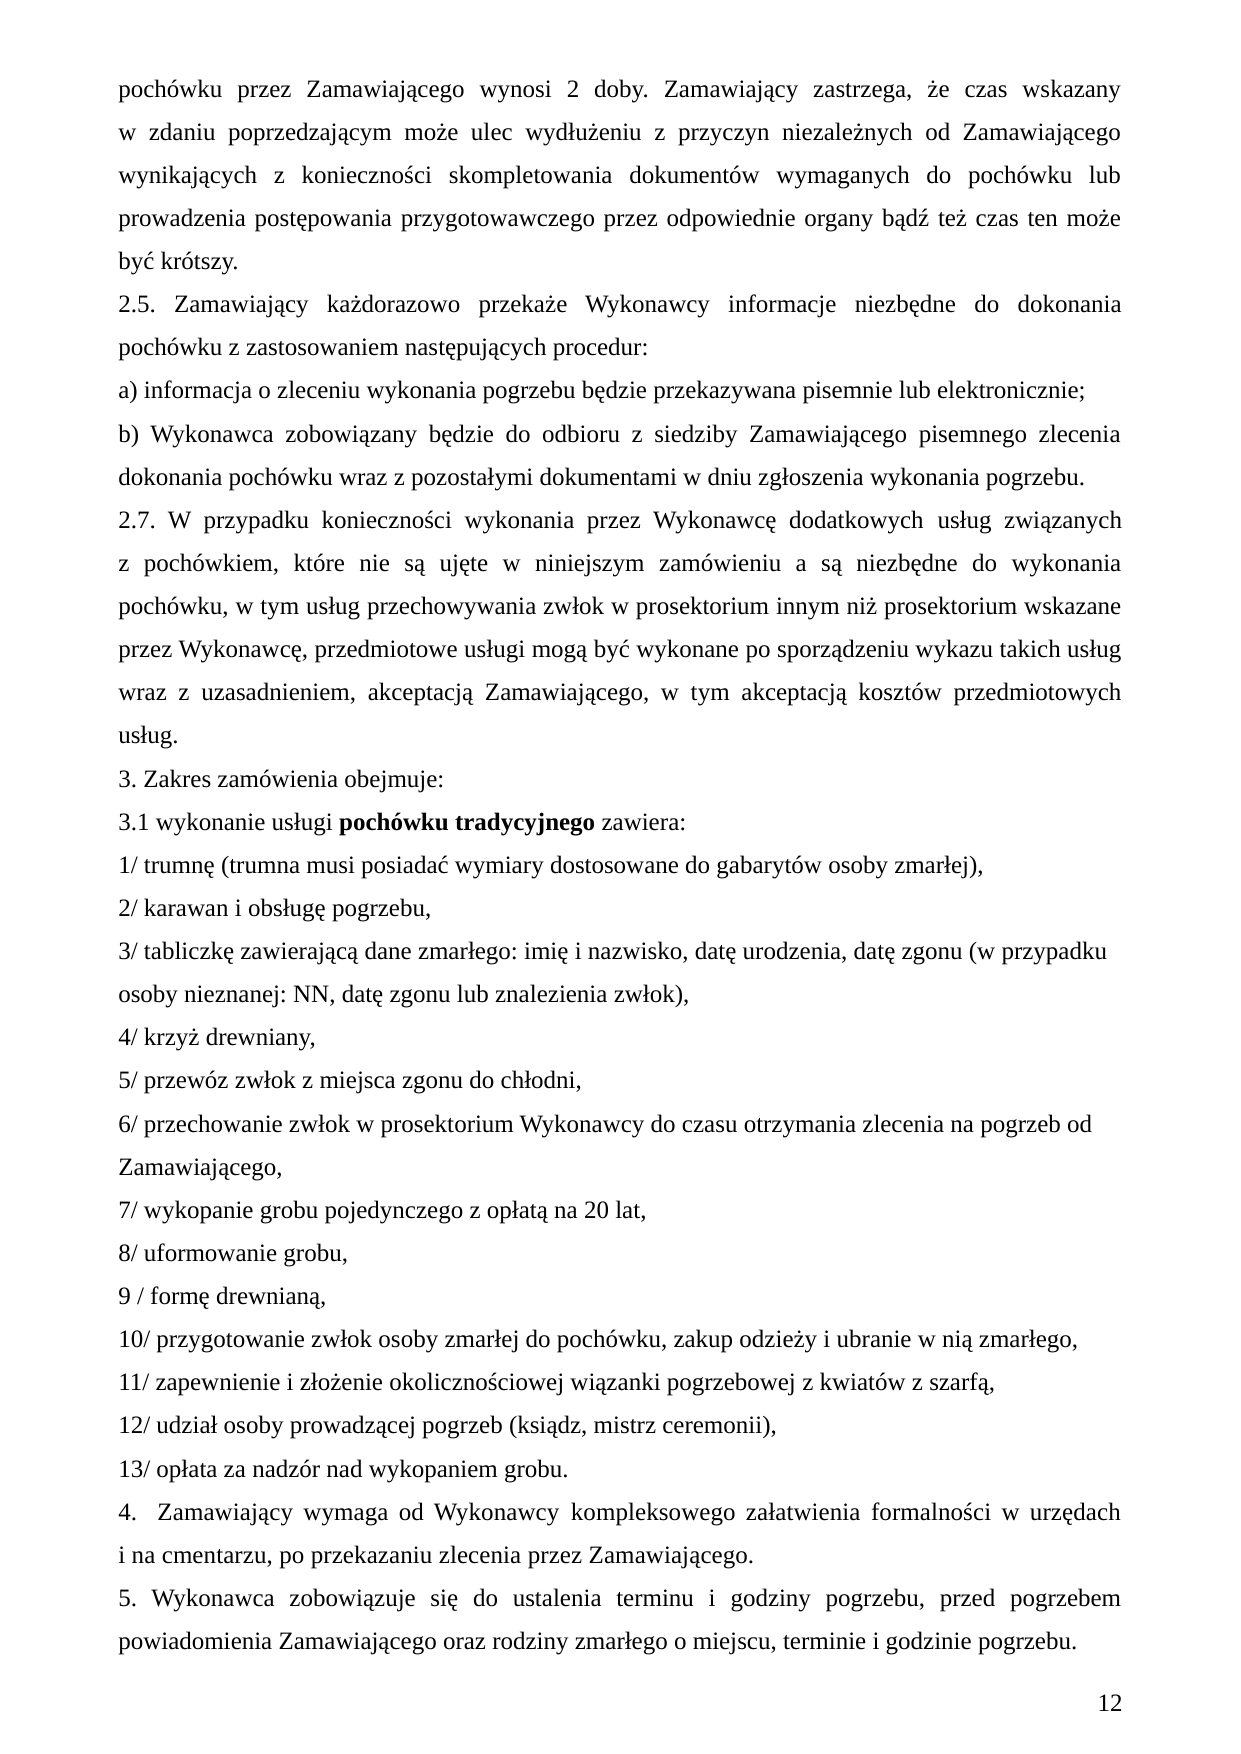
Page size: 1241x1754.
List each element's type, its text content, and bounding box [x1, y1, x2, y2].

text 13/ opłata za nadzór nad wykopaniem grobu. [118, 1454, 1122, 1482]
text 2.5. Zamawiający każdorazowo przekaże Wykonawcy informacje niezbędne do dokonania pochówku z zastosowaniem następujących procedur: [118, 289, 1122, 361]
text 6/ przechowanie zwłok w prosektorium Wykonawcy do czasu otrzymania zlecenia na pogrzeb od Zamawiającego, [118, 1109, 1122, 1181]
text 7/ wykopanie grobu pojedynczego z opłatą na 20 lat, [118, 1195, 1122, 1224]
text 4. Zamawiający wymaga od Wykonawcy kompleksowego załatwienia formalności w urzędach i na cmentarzu, po przekazaniu zlecenia przez Zamawiającego. [118, 1497, 1122, 1569]
text 8/ uformowanie grobu, [118, 1238, 1122, 1267]
text b) Wykonawca zobowiązany będzie do odbioru z siedziby Zamawiającego pisemnego zlecenia dokonania pochówku wraz z pozostałymi dokumentami w dniu zgłoszenia wykonania pogrzebu. [118, 419, 1122, 491]
text 11/ zapewnienie i złożenie okolicznościowej wiązanki pogrzebowej z kwiatów z szarfą, [118, 1367, 1122, 1396]
text 5. Wykonawca zobowiązuje się do ustalenia terminu i godziny pogrzebu, przed pogrzebem powiadomienia Zamawiającego oraz rodziny zmarłego o miejscu, terminie i godzinie pogrzebu. [118, 1583, 1122, 1655]
text 9 / formę drewnianą, [118, 1281, 1122, 1310]
text 12/ udział osoby prowadzącej pogrzeb (ksiądz, mistrz ceremonii), [118, 1411, 1122, 1439]
text 1/ trumnę (trumna musi posiadać wymiary dostosowane do gabarytów osoby zmarłej), [118, 850, 1122, 879]
text 10/ przygotowanie zwłok osoby zmarłej do pochówku, zakup odzieży i ubranie w nią zmarłego, [118, 1324, 1122, 1353]
text 4/ krzyż drewniany, [118, 1022, 1122, 1051]
text 2/ karawan i obsługę pogrzebu, [118, 893, 1122, 922]
text 3.1 wykonanie usługi pochówku tradycyjnego zawiera: [118, 807, 1122, 836]
text a) informacja o zleceniu wykonania pogrzebu będzie przekazywana pisemnie lub elektronicznie; [118, 376, 1122, 404]
text 3. Zakres zamówienia obejmuje: [118, 764, 1122, 792]
text pochówku przez Zamawiającego wynosi 2 doby. Zamawiający zastrzega, że czas wskazany w zdaniu poprzedzającym może ulec wydłużeniu z przyczyn niezależnych od Zamawiającego wynikających z konieczności skompletowania dokumentów wymaganych do pochówku lub prowadzenia postępowania przygotowawczego przez odpowiednie organy bądź też czas ten może być krótszy. [118, 74, 1122, 275]
text 2.7. W przypadku konieczności wykonania przez Wykonawcę dodatkowych usług związanych z pochówkiem, które nie są ujęte w niniejszym zamówieniu a są niezbędne do wykonania pochówku, w tym usług przechowywania zwłok w prosektorium innym niż prosektorium wskazane przez Wykonawcę, przedmiotowe usługi mogą być wykonane po sporządzeniu wykazu takich usług wraz z uzasadnieniem, akceptacją Zamawiającego, w tym akceptacją kosztów przedmiotowych usług. [118, 505, 1122, 749]
text 3/ tabliczkę zawierającą dane zmarłego: imię i nazwisko, datę urodzenia, datę zgonu (w przypadku osoby nieznanej: NN, datę zgonu lub znalezienia zwłok), [118, 936, 1122, 1008]
text 5/ przewóz zwłok z miejsca zgonu do chłodni, [118, 1066, 1122, 1094]
